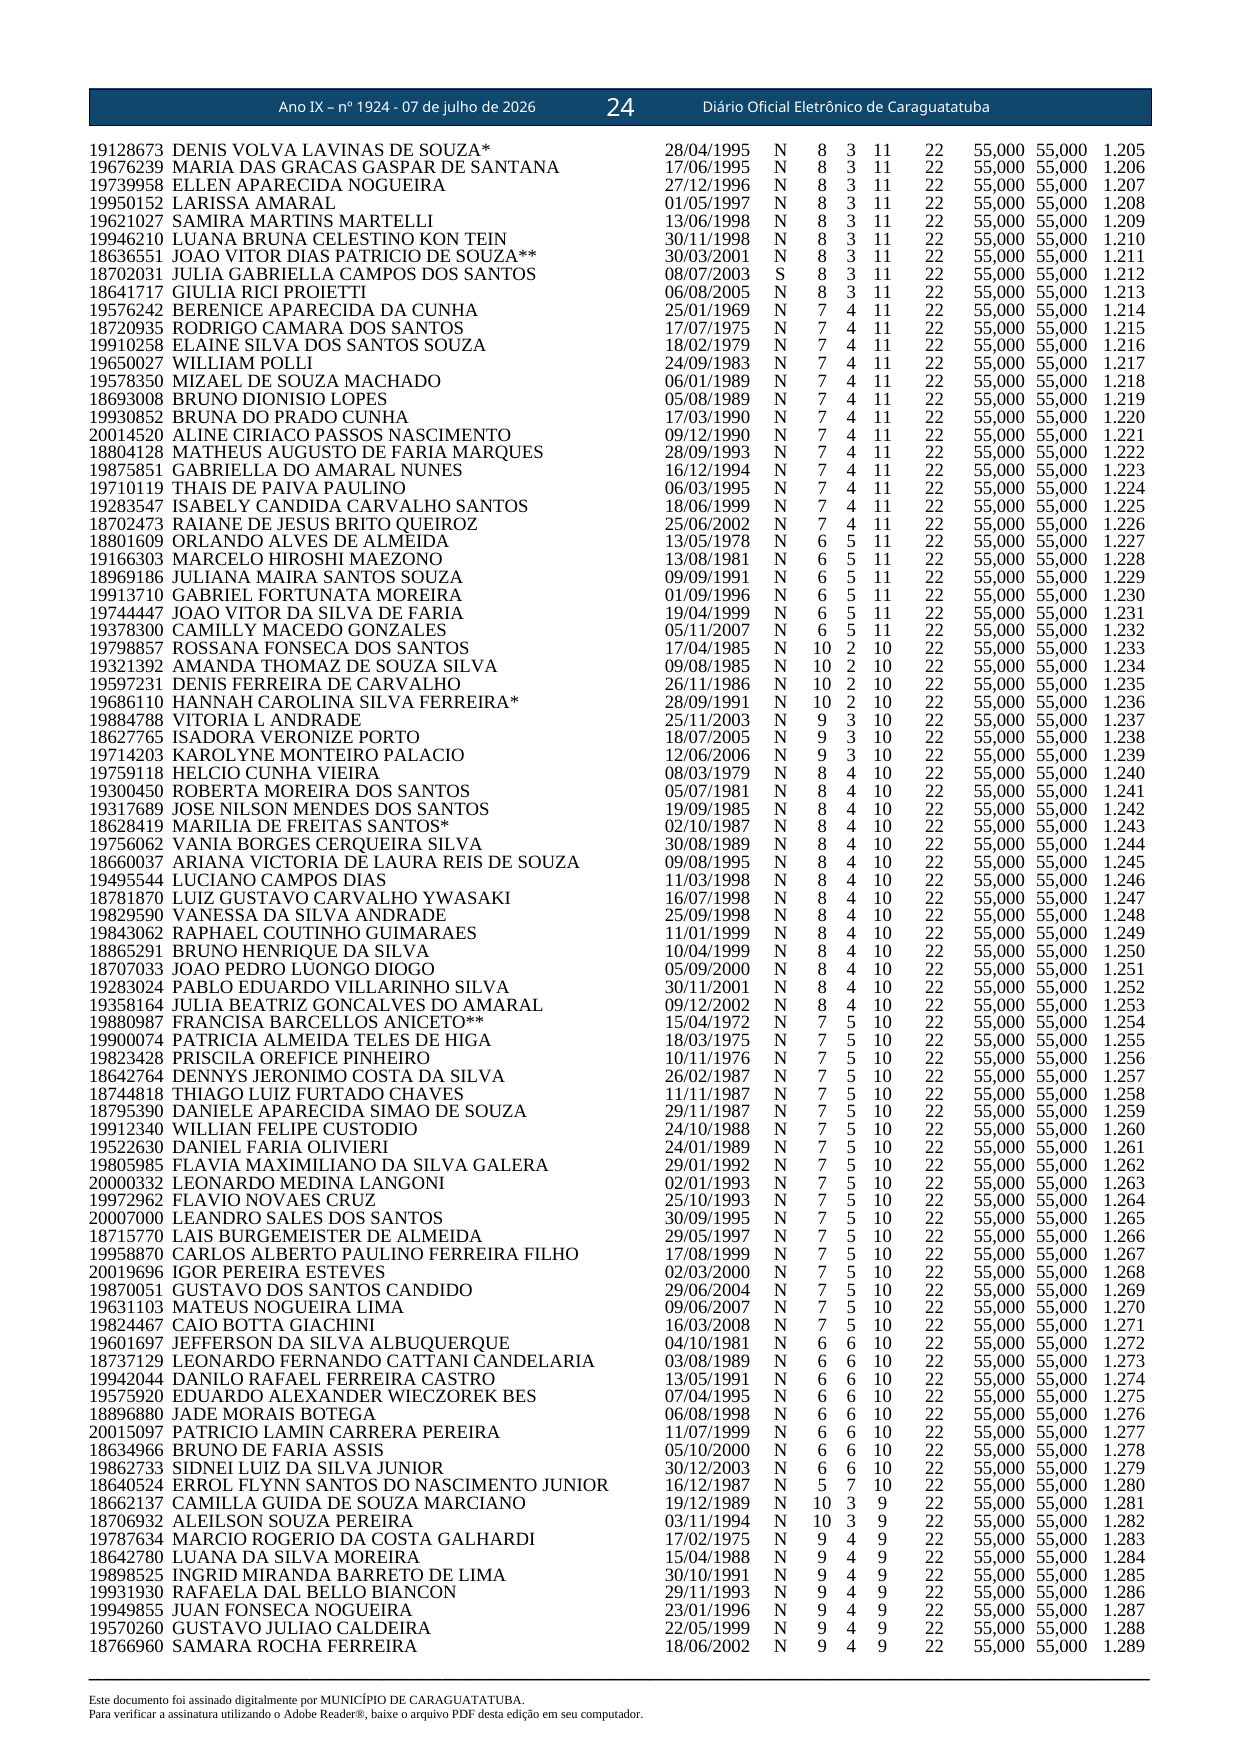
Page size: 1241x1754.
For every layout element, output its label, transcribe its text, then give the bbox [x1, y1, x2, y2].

text 18804128 MATHEUS AUGUSTO DE FARIA MARQUES 28/09/1993 N 7 4 11 22 55,000 55,000 1.222 [88, 444, 1152, 462]
text 18627765 ISADORA VERONIZE PORTO 18/07/2005 N 9 3 10 22 55,000 55,000 1.238 [88, 729, 1152, 747]
text 19570260 GUSTAVO JULIAO CALDEIRA 22/05/1999 N 9 4 9 22 55,000 55,000 1.288 [88, 1620, 1152, 1638]
text 19714203 KAROLYNE MONTEIRO PALACIO 12/06/2006 N 9 3 10 22 55,000 55,000 1.239 [88, 747, 1152, 765]
text 19931930 RAFAELA DAL BELLO BIANCON 29/11/1993 N 9 4 9 22 55,000 55,000 1.286 [88, 1584, 1152, 1602]
text 18896880 JADE MORAIS BOTEGA 06/08/1998 N 6 6 10 22 55,000 55,000 1.276 [88, 1406, 1152, 1424]
text 19522630 DANIEL FARIA OLIVIERI 24/01/1989 N 7 5 10 22 55,000 55,000 1.261 [88, 1139, 1152, 1157]
text 18628419 MARILIA DE FREITAS SANTOS* 02/10/1987 N 8 4 10 22 55,000 55,000 1.243 [88, 819, 1152, 836]
text 19930852 BRUNA DO PRADO CUNHA 17/03/1990 N 7 4 11 22 55,000 55,000 1.220 [88, 409, 1152, 427]
text 19946210 LUANA BRUNA CELESTINO KON TEIN 30/11/1998 N 8 3 11 22 55,000 55,000 1.210 [88, 231, 1152, 249]
text 19710119 THAIS DE PAIVA PAULINO 06/03/1995 N 7 4 11 22 55,000 55,000 1.224 [88, 480, 1152, 498]
text 19958870 CARLOS ALBERTO PAULINO FERREIRA FILHO 17/08/1999 N 7 5 10 22 55,000 55,000 1.267 [88, 1246, 1152, 1264]
text 19631103 MATEUS NOGUEIRA LIMA 09/06/2007 N 7 5 10 22 55,000 55,000 1.270 [88, 1299, 1152, 1317]
text 19880987 FRANCISA BARCELLOS ANICETO** 15/04/1972 N 7 5 10 22 55,000 55,000 1.254 [88, 1014, 1152, 1032]
text 18801609 ORLANDO ALVES DE ALMEIDA 13/05/1978 N 6 5 11 22 55,000 55,000 1.227 [88, 534, 1152, 551]
text 18744818 THIAGO LUIZ FURTADO CHAVES 11/11/1987 N 7 5 10 22 55,000 55,000 1.258 [88, 1086, 1152, 1104]
text 19759118 HELCIO CUNHA VIEIRA 08/03/1979 N 8 4 10 22 55,000 55,000 1.240 [88, 765, 1152, 783]
text 19739958 ELLEN APARECIDA NOGUEIRA 27/12/1996 N 8 3 11 22 55,000 55,000 1.207 [88, 177, 1152, 195]
text 20007000 LEANDRO SALES DOS SANTOS 30/09/1995 N 7 5 10 22 55,000 55,000 1.265 [88, 1211, 1152, 1228]
text 19787634 MARCIO ROGERIO DA COSTA GALHARDI 17/02/1975 N 9 4 9 22 55,000 55,000 1.283 [88, 1531, 1152, 1549]
text 18693008 BRUNO DIONISIO LOPES 05/08/1989 N 7 4 11 22 55,000 55,000 1.219 [88, 391, 1152, 409]
text 19300450 ROBERTA MOREIRA DOS SANTOS 05/07/1981 N 8 4 10 22 55,000 55,000 1.241 [88, 783, 1152, 801]
text 18737129 LEONARDO FERNANDO CATTANI CANDELARIA 03/08/1989 N 6 6 10 22 55,000 55,000 1.273 [88, 1353, 1152, 1371]
text 18707033 JOAO PEDRO LUONGO DIOGO 05/09/2000 N 8 4 10 22 55,000 55,000 1.251 [88, 961, 1152, 979]
text 18795390 DANIELE APARECIDA SIMAO DE SOUZA 29/11/1987 N 7 5 10 22 55,000 55,000 1.259 [88, 1104, 1152, 1121]
text 19676239 MARIA DAS GRACAS GASPAR DE SANTANA 17/06/1995 N 8 3 11 22 55,000 55,000 1.206 [88, 159, 1152, 177]
text 18865291 BRUNO HENRIQUE DA SILVA 10/04/1999 N 8 4 10 22 55,000 55,000 1.250 [88, 943, 1152, 961]
text 19283547 ISABELY CANDIDA CARVALHO SANTOS 18/06/1999 N 7 4 11 22 55,000 55,000 1.225 [88, 498, 1152, 516]
text 19128673 DENIS VOLVA LAVINAS DE SOUZA* 28/04/1995 N 8 3 11 22 55,000 55,000 1.205 [88, 142, 1152, 159]
text 19972962 FLAVIO NOVAES CRUZ 25/10/1993 N 7 5 10 22 55,000 55,000 1.264 [88, 1193, 1152, 1211]
text 19321392 AMANDA THOMAZ DE SOUZA SILVA 09/08/1985 N 10 2 10 22 55,000 55,000 1.234 [88, 658, 1152, 676]
text 19949855 JUAN FONSECA NOGUEIRA 23/01/1996 N 9 4 9 22 55,000 55,000 1.287 [88, 1602, 1152, 1620]
text 18706932 ALEILSON SOUZA PEREIRA 03/11/1994 N 10 3 9 22 55,000 55,000 1.282 [88, 1513, 1152, 1531]
text 19824467 CAIO BOTTA GIACHINI 16/03/2008 N 7 5 10 22 55,000 55,000 1.271 [88, 1317, 1152, 1335]
text 18636551 JOAO VITOR DIAS PATRICIO DE SOUZA** 30/03/2001 N 8 3 11 22 55,000 55,000 1.211 [88, 249, 1152, 266]
text 19578350 MIZAEL DE SOUZA MACHADO 06/01/1989 N 7 4 11 22 55,000 55,000 1.218 [88, 373, 1152, 391]
text 19900074 PATRICIA ALMEIDA TELES DE HIGA 18/03/1975 N 7 5 10 22 55,000 55,000 1.255 [88, 1032, 1152, 1050]
text 19575920 EDUARDO ALEXANDER WIECZOREK BES 07/04/1995 N 6 6 10 22 55,000 55,000 1.275 [88, 1389, 1152, 1406]
text 18720935 RODRIGO CAMARA DOS SANTOS 17/07/1975 N 7 4 11 22 55,000 55,000 1.215 [88, 320, 1152, 338]
text 19829590 VANESSA DA SILVA ANDRADE 25/09/1998 N 8 4 10 22 55,000 55,000 1.248 [88, 908, 1152, 926]
text 19495544 LUCIANO CAMPOS DIAS 11/03/1998 N 8 4 10 22 55,000 55,000 1.246 [88, 872, 1152, 890]
text 18969186 JULIANA MAIRA SANTOS SOUZA 09/09/1991 N 6 5 11 22 55,000 55,000 1.229 [88, 569, 1152, 587]
text 19798857 ROSSANA FONSECA DOS SANTOS 17/04/1985 N 10 2 10 22 55,000 55,000 1.233 [88, 641, 1152, 658]
text 18781870 LUIZ GUSTAVO CARVALHO YWASAKI 16/07/1998 N 8 4 10 22 55,000 55,000 1.247 [88, 890, 1152, 908]
text 19913710 GABRIEL FORTUNATA MOREIRA 01/09/1996 N 6 5 11 22 55,000 55,000 1.230 [88, 587, 1152, 605]
text 19166303 MARCELO HIROSHI MAEZONO 13/08/1981 N 6 5 11 22 55,000 55,000 1.228 [88, 551, 1152, 569]
text 18634966 BRUNO DE FARIA ASSIS 05/10/2000 N 6 6 10 22 55,000 55,000 1.278 [88, 1442, 1152, 1460]
text 19283024 PABLO EDUARDO VILLARINHO SILVA 30/11/2001 N 8 4 10 22 55,000 55,000 1.252 [88, 979, 1152, 997]
text 19950152 LARISSA AMARAL 01/05/1997 N 8 3 11 22 55,000 55,000 1.208 [88, 195, 1152, 213]
text 19875851 GABRIELLA DO AMARAL NUNES 16/12/1994 N 7 4 11 22 55,000 55,000 1.223 [88, 462, 1152, 480]
text 19621027 SAMIRA MARTINS MARTELLI 13/06/1998 N 8 3 11 22 55,000 55,000 1.209 [88, 213, 1152, 231]
text 18642780 LUANA DA SILVA MOREIRA 15/04/1988 N 9 4 9 22 55,000 55,000 1.284 [88, 1549, 1152, 1567]
text 18641717 GIULIA RICI PROIETTI 06/08/2005 N 8 3 11 22 55,000 55,000 1.213 [88, 284, 1152, 302]
text 19898525 INGRID MIRANDA BARRETO DE LIMA 30/10/1991 N 9 4 9 22 55,000 55,000 1.285 [88, 1567, 1152, 1584]
text 18715770 LAIS BURGEMEISTER DE ALMEIDA 29/05/1997 N 7 5 10 22 55,000 55,000 1.266 [88, 1228, 1152, 1246]
text 18660037 ARIANA VICTORIA DE LAURA REIS DE SOUZA 09/08/1995 N 8 4 10 22 55,000 55,000 1.245 [88, 854, 1152, 872]
text 18642764 DENNYS JERONIMO COSTA DA SILVA 26/02/1987 N 7 5 10 22 55,000 55,000 1.257 [88, 1068, 1152, 1086]
text 19910258 ELAINE SILVA DOS SANTOS SOUZA 18/02/1979 N 7 4 11 22 55,000 55,000 1.216 [88, 338, 1152, 356]
text 19862733 SIDNEI LUIZ DA SILVA JUNIOR 30/12/2003 N 6 6 10 22 55,000 55,000 1.279 [88, 1460, 1152, 1478]
text 18702031 JULIA GABRIELLA CAMPOS DOS SANTOS 08/07/2003 S 8 3 11 22 55,000 55,000 1.212 [88, 266, 1152, 284]
text 20000332 LEONARDO MEDINA LANGONI 02/01/1993 N 7 5 10 22 55,000 55,000 1.263 [88, 1175, 1152, 1193]
text 19358164 JULIA BEATRIZ GONCALVES DO AMARAL 09/12/2002 N 8 4 10 22 55,000 55,000 1.253 [88, 997, 1152, 1014]
text 19942044 DANILO RAFAEL FERREIRA CASTRO 13/05/1991 N 6 6 10 22 55,000 55,000 1.274 [88, 1371, 1152, 1389]
text 19870051 GUSTAVO DOS SANTOS CANDIDO 29/06/2004 N 7 5 10 22 55,000 55,000 1.269 [88, 1282, 1152, 1299]
text 18766960 SAMARA ROCHA FERREIRA 18/06/2002 N 9 4 9 22 55,000 55,000 1.289 [88, 1638, 1152, 1656]
text 19744447 JOAO VITOR DA SILVA DE FARIA 19/04/1999 N 6 5 11 22 55,000 55,000 1.231 [88, 605, 1152, 623]
text 19650027 WILLIAM POLLI 24/09/1983 N 7 4 11 22 55,000 55,000 1.217 [88, 356, 1152, 373]
text 19378300 CAMILLY MACEDO GONZALES 05/11/2007 N 6 5 11 22 55,000 55,000 1.232 [88, 623, 1152, 641]
text 19756062 VANIA BORGES CERQUEIRA SILVA 30/08/1989 N 8 4 10 22 55,000 55,000 1.244 [88, 836, 1152, 854]
text 19686110 HANNAH CAROLINA SILVA FERREIRA* 28/09/1991 N 10 2 10 22 55,000 55,000 1.236 [88, 694, 1152, 712]
text 19601697 JEFFERSON DA SILVA ALBUQUERQUE 04/10/1981 N 6 6 10 22 55,000 55,000 1.272 [88, 1335, 1152, 1353]
text 19597231 DENIS FERREIRA DE CARVALHO 26/11/1986 N 10 2 10 22 55,000 55,000 1.235 [88, 676, 1152, 694]
text 19912340 WILLIAN FELIPE CUSTODIO 24/10/1988 N 7 5 10 22 55,000 55,000 1.260 [88, 1121, 1152, 1139]
text 19576242 BERENICE APARECIDA DA CUNHA 25/01/1969 N 7 4 11 22 55,000 55,000 1.214 [88, 302, 1152, 320]
text 20019696 IGOR PEREIRA ESTEVES 02/03/2000 N 7 5 10 22 55,000 55,000 1.268 [88, 1264, 1152, 1282]
text 19805985 FLAVIA MAXIMILIANO DA SILVA GALERA 29/01/1992 N 7 5 10 22 55,000 55,000 1.262 [88, 1157, 1152, 1175]
text 19823428 PRISCILA OREFICE PINHEIRO 10/11/1976 N 7 5 10 22 55,000 55,000 1.256 [88, 1050, 1152, 1068]
text 18662137 CAMILLA GUIDA DE SOUZA MARCIANO 19/12/1989 N 10 3 9 22 55,000 55,000 1.281 [88, 1496, 1152, 1513]
text 20015097 PATRICIO LAMIN CARRERA PEREIRA 11/07/1999 N 6 6 10 22 55,000 55,000 1.277 [88, 1424, 1152, 1442]
text 19884788 VITORIA L ANDRADE 25/11/2003 N 9 3 10 22 55,000 55,000 1.237 [88, 712, 1152, 729]
text 19843062 RAPHAEL COUTINHO GUIMARAES 11/01/1999 N 8 4 10 22 55,000 55,000 1.249 [88, 926, 1152, 943]
text 18702473 RAIANE DE JESUS BRITO QUEIROZ 25/06/2002 N 7 4 11 22 55,000 55,000 1.226 [88, 516, 1152, 534]
text 18640524 ERROL FLYNN SANTOS DO NASCIMENTO JUNIOR 16/12/1987 N 5 7 10 22 55,000 55,000 1.280 [88, 1478, 1152, 1496]
text 19317689 JOSE NILSON MENDES DOS SANTOS 19/09/1985 N 8 4 10 22 55,000 55,000 1.242 [88, 801, 1152, 819]
text 20014520 ALINE CIRIACO PASSOS NASCIMENTO 09/12/1990 N 7 4 11 22 55,000 55,000 1.221 [88, 427, 1152, 444]
